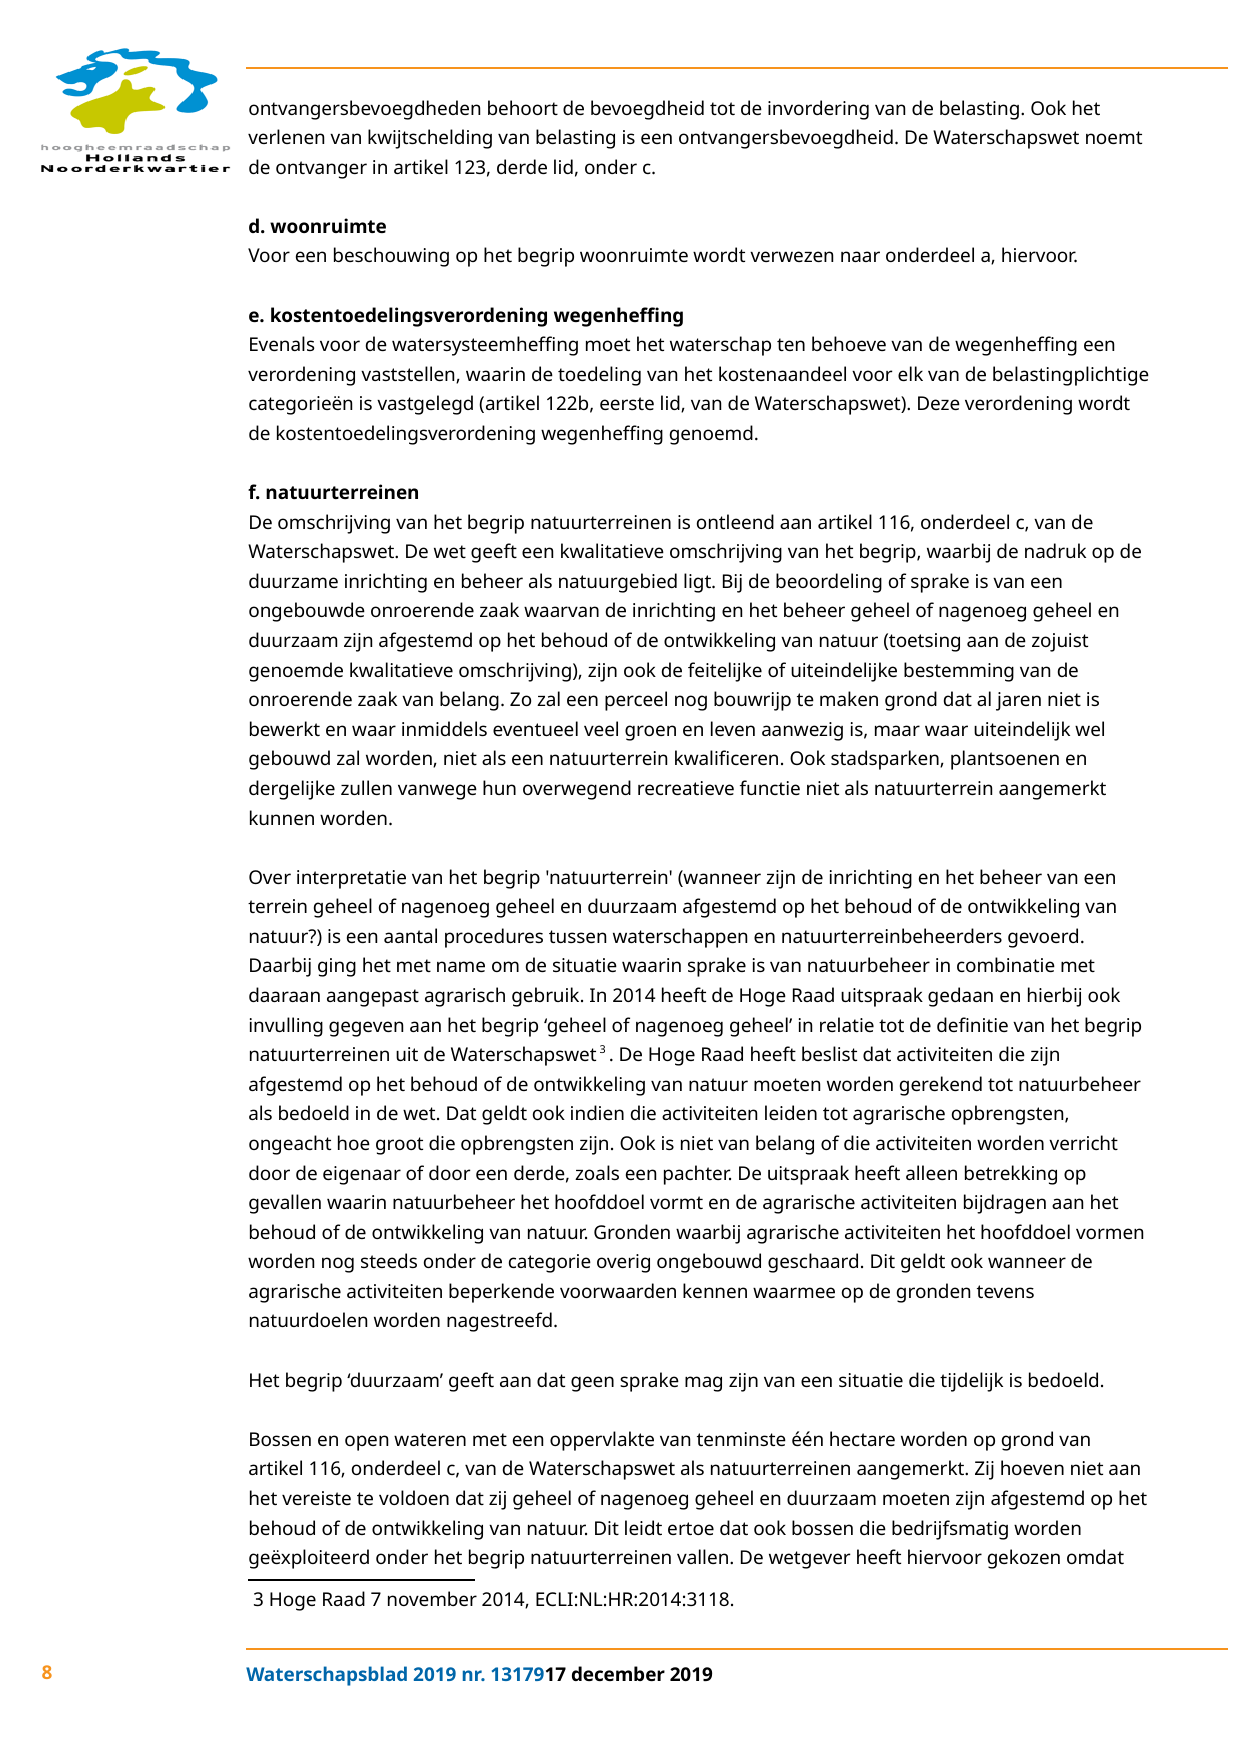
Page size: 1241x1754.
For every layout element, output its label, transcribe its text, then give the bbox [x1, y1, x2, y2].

text Voor een beschouwing op het begrip woonruimte wordt verwezen naar onderdeel a, hiervoor. [248, 243, 1152, 268]
text e. kostentoedelingsverordening wegenheffing [248, 302, 1152, 328]
text Het begrip ‘duurzaam’ geeft aan dat geen sprake mag zijn van een situatie die tijdelijk is bedoeld. [248, 1367, 1152, 1393]
text f. natuurterreinen [248, 479, 1152, 505]
text Over interpretatie van het begrip 'natuurterrein' (wanneer zijn de inrichting en het beheer van een terrein geheel of nagenoeg geheel en duurzaam afgestemd op het behoud of de ontwikkeling van natuur?) is een aantal procedures tussen waterschappen en natuurterreinbeheerders gevoerd. Daarbij ging het met name om de situatie waarin sprake is van natuurbeheer in combinatie met daaraan aangepast agrarisch gebruik. In 2014 heeft de Hoge Raad uitspraak gedaan en hierbij ook invulling gegeven aan het begrip ‘geheel of nagenoeg geheel’ in relatie tot de definitie van het begrip natuurterreinen uit de Waterschapswet. De Hoge Raad heeft beslist dat activiteiten die zijn afgestemd op het behoud of de ontwikkeling van natuur moeten worden gerekend tot natuurbeheer als bedoeld in de wet. Dat geldt ook indien die activiteiten leiden tot agrarische opbrengsten, ongeacht hoe groot die opbrengsten zijn. Ook is niet van belang of die activiteiten worden verricht door de eigenaar of door een derde, zoals een pachter. De uitspraak heeft alleen betrekking op gevallen waarin natuurbeheer het hoofddoel vormt en de agrarische activiteiten bijdragen aan het behoud of de ontwikkeling van natuur. Gronden waarbij agrarische activiteiten het hoofddoel vormen worden nog steeds onder de categorie overig ongebouwd geschaard. Dit geldt ook wanneer de agrarische activiteiten beperkende voorwaarden kennen waarmee op de gronden tevens natuurdoelen worden nagestreefd. [248, 864, 1152, 1333]
picture [41, 47, 231, 172]
text Bossen en open wateren met een oppervlakte van tenminste één hectare worden op grond van artikel 116, onderdeel c, van de Waterschapswet als natuurterreinen aangemerkt. Zij hoeven niet aan het vereiste te voldoen dat zij geheel of nagenoeg geheel en duurzaam moeten zijn afgestemd op het behoud of de ontwikkeling van natuur. Dit leidt ertoe dat ook bossen die bedrijfsmatig worden geëxploiteerd onder het begrip natuurterreinen vallen. De wetgever heeft hiervoor gekozen omdat [248, 1426, 1152, 1570]
text ontvangersbevoegdheden behoort de bevoegdheid tot de invordering van de belasting. Ook het verlenen van kwijtschelding van belasting is een ontvangersbevoegdheid. De Waterschapswet noemt de ontvanger in artikel 123, derde lid, onder c. [248, 95, 1152, 180]
text Hoge Raad 7 november 2014, ECLI:NL:HR:2014:3118. [248, 1586, 1152, 1612]
text d. woonruimte [248, 213, 1152, 239]
text De omschrijving van het begrip natuurterreinen is ontleend aan artikel 116, onderdeel c, van de Waterschapswet. De wet geeft een kwalitatieve omschrijving van het begrip, waarbij de nadruk op de duurzame inrichting en beheer als natuurgebied ligt. Bij de beoordeling of sprake is van een ongebouwde onroerende zaak waarvan de inrichting en het beheer geheel of nagenoeg geheel en duurzaam zijn afgestemd op het behoud of de ontwikkeling van natuur (toetsing aan de zojuist genoemde kwalitatieve omschrijving), zijn ook de feitelijke of uiteindelijke bestemming van de onroerende zaak van belang. Zo zal een perceel nog bouwrijp te maken grond dat al jaren niet is bewerkt en waar inmiddels eventueel veel groen en leven aanwezig is, maar waar uiteindelijk wel gebouwd zal worden, niet als een natuurterrein kwalificeren. Ook stadsparken, plantsoenen en dergelijke zullen vanwege hun overwegend recreatieve functie niet als natuurterrein aangemerkt kunnen worden. [248, 509, 1152, 831]
text Evenals voor de watersysteemheffing moet het waterschap ten behoeve van de wegenheffing een verordening vaststellen, waarin de toedeling van het kostenaandeel voor elk van de belastingplichtige categorieën is vastgelegd (artikel 122b, eerste lid, van de Waterschapswet). Deze verordening wordt de kostentoedelingsverordening wegenheffing genoemd. [248, 331, 1152, 446]
